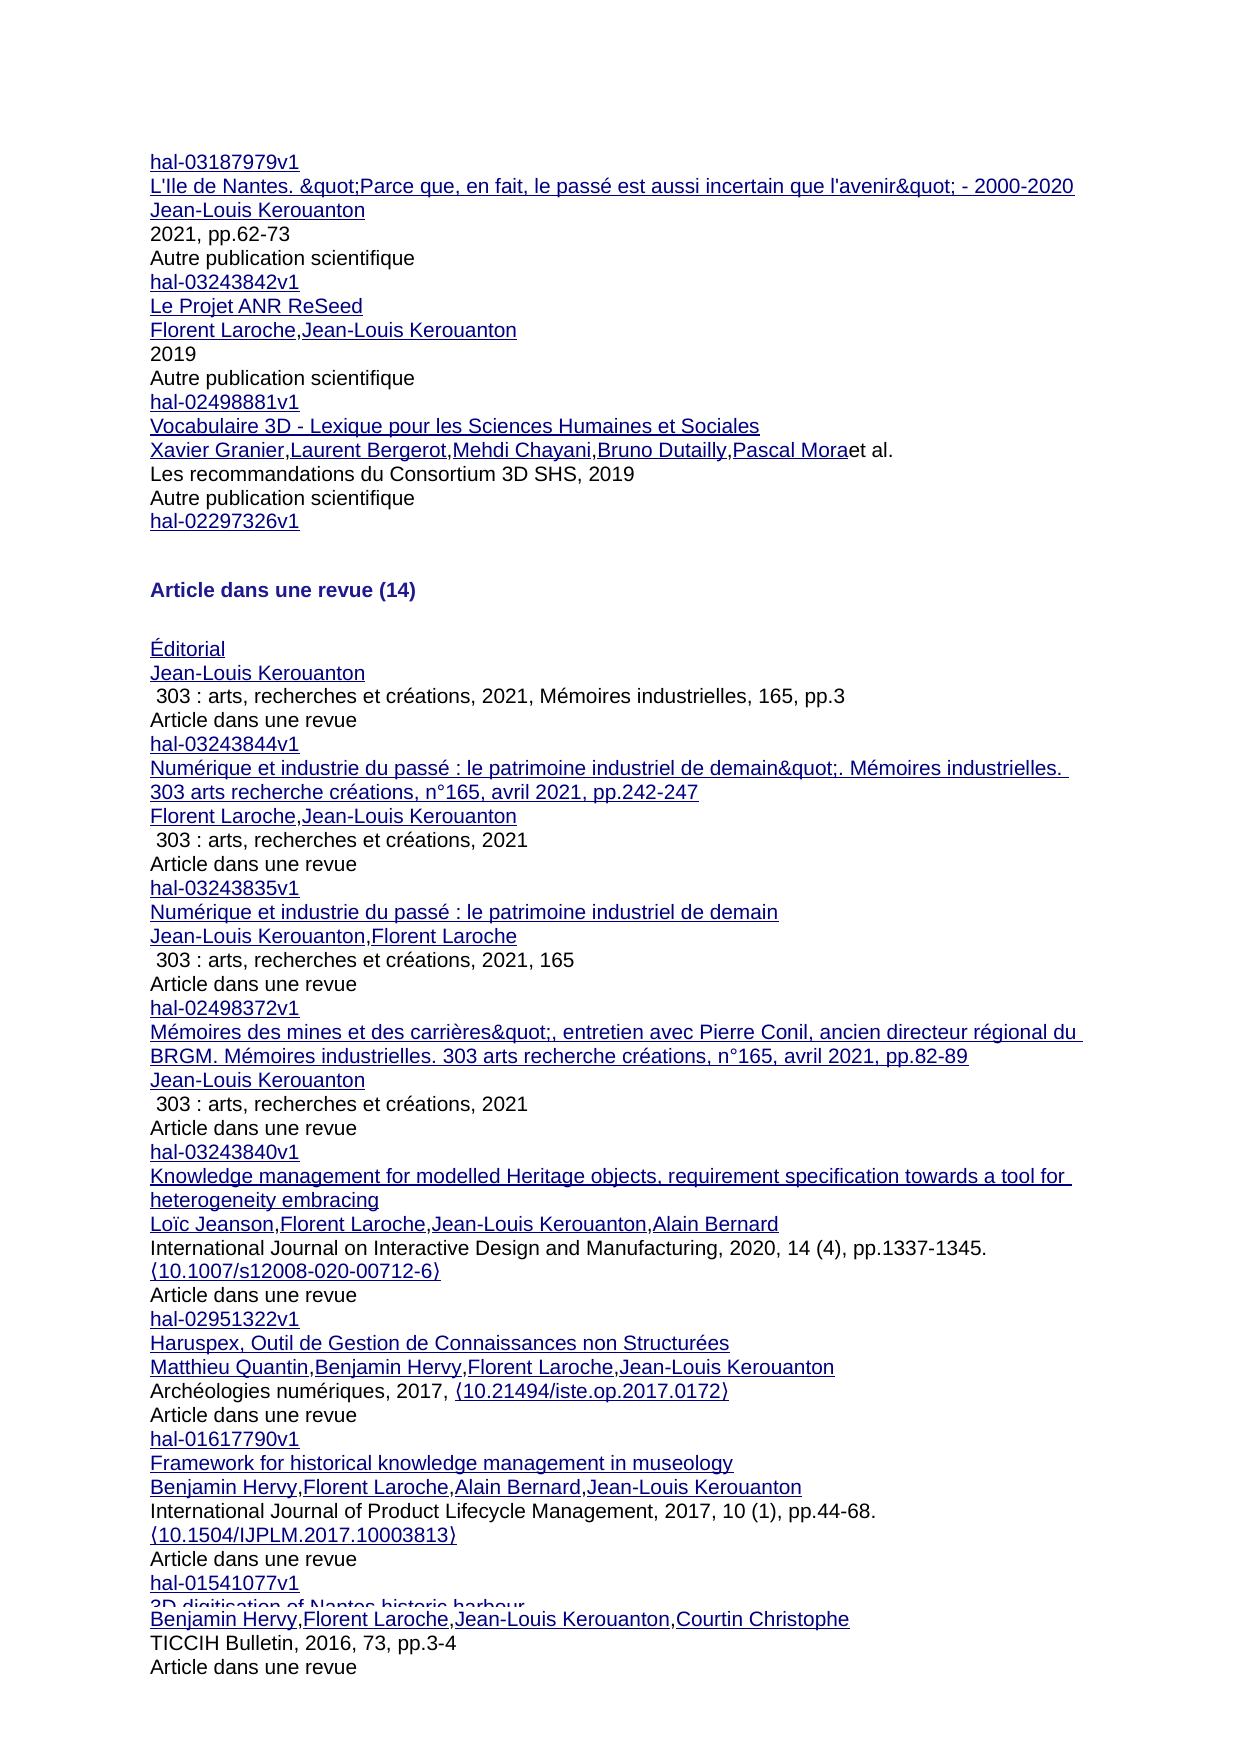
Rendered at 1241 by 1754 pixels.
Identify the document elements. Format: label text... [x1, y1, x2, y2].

table_cell Numérique et industrie du passé : le patrimoine industriel de demain Jean-Louis Kerouanton,Florent Laroche 303 : arts, recherches et créations, 2021, 165 Article dans une revue hal-02498372v1 [150, 900, 1090, 1020]
table_cell hal-03187979v1 [150, 150, 1090, 174]
table_cell Haruspex, Outil de Gestion de Connaissances non Structurées Matthieu Quantin,Benjamin Hervy,Florent Laroche,Jean-Louis Kerouanton Archéologies numériques, 2017, ⟨10.21494/iste.op.2017.0172⟩ Article dans une revue hal-01617790v1 [150, 1331, 1090, 1451]
subtitle Article dans une revue (14) [150, 578, 1090, 602]
table_header Éditorial Jean-Louis Kerouanton 303 : arts, recherches et créations, 2021, Mémoires industrielles, 165, pp.3 Article dans une revue hal-03243844v1 [150, 636, 1090, 756]
table_cell Le Projet ANR ReSeed Florent Laroche,Jean-Louis Kerouanton 2019 Autre publication scientifique hal-02498881v1 [150, 294, 1090, 413]
table_cell Mémoires des mines et des carrières&quot;, entretien avec Pierre Conil, ancien directeur régional du BRGM. Mémoires industrielles. 303 arts recherche créations, n°165, avril 2021, pp.82-89 Jean-Louis Kerouanton 303 : arts, recherches et créations, 2021 Article dans une revue hal-03243840v1 [150, 1020, 1090, 1163]
table_cell L'Ile de Nantes. &quot;Parce que, en fait, le passé est aussi incertain que l'avenir&quot; - 2000-2020 Jean-Louis Kerouanton 2021, pp.62-73 Autre publication scientifique hal-03243842v1 [150, 174, 1090, 294]
table_cell Knowledge management for modelled Heritage objects, requirement specification towards a tool for heterogeneity embracing Loïc Jeanson,Florent Laroche,Jean-Louis Kerouanton,Alain Bernard International Journal on Interactive Design and Manufacturing, 2020, 14 (4), pp.1337-1345. ⟨10.1007/s12008-020-00712-6⟩ Article dans une revue hal-02951322v1 [150, 1164, 1090, 1331]
table_cell Framework for historical knowledge management in museology Benjamin Hervy,Florent Laroche,Alain Bernard,Jean-Louis Kerouanton International Journal of Product Lifecycle Management, 2017, 10 (1), pp.44-68. ⟨10.1504/IJPLM.2017.10003813⟩ Article dans une revue hal-01541077v1 [150, 1451, 1090, 1595]
table_cell Vocabulaire 3D - Lexique pour les Sciences Humaines et Sociales Xavier Granier,Laurent Bergerot,Mehdi Chayani,Bruno Dutailly,Pascal Moraet al. Les recommandations du Consortium 3D SHS, 2019 Autre publication scientifique hal-02297326v1 [150, 414, 1090, 533]
table_cell 3D digitisation of Nantes historic harbour Benjamin Hervy,Florent Laroche,Jean-Louis Kerouanton,Courtin Christophe TICCIH Bulletin, 2016, 73, pp.3-4 Article dans une revue [150, 1595, 1090, 1679]
table_cell Numérique et industrie du passé : le patrimoine industriel de demain&quot;. Mémoires industrielles. 303 arts recherche créations, n°165, avril 2021, pp.242-247 Florent Laroche,Jean-Louis Kerouanton 303 : arts, recherches et créations, 2021 Article dans une revue hal-03243835v1 [150, 756, 1090, 900]
